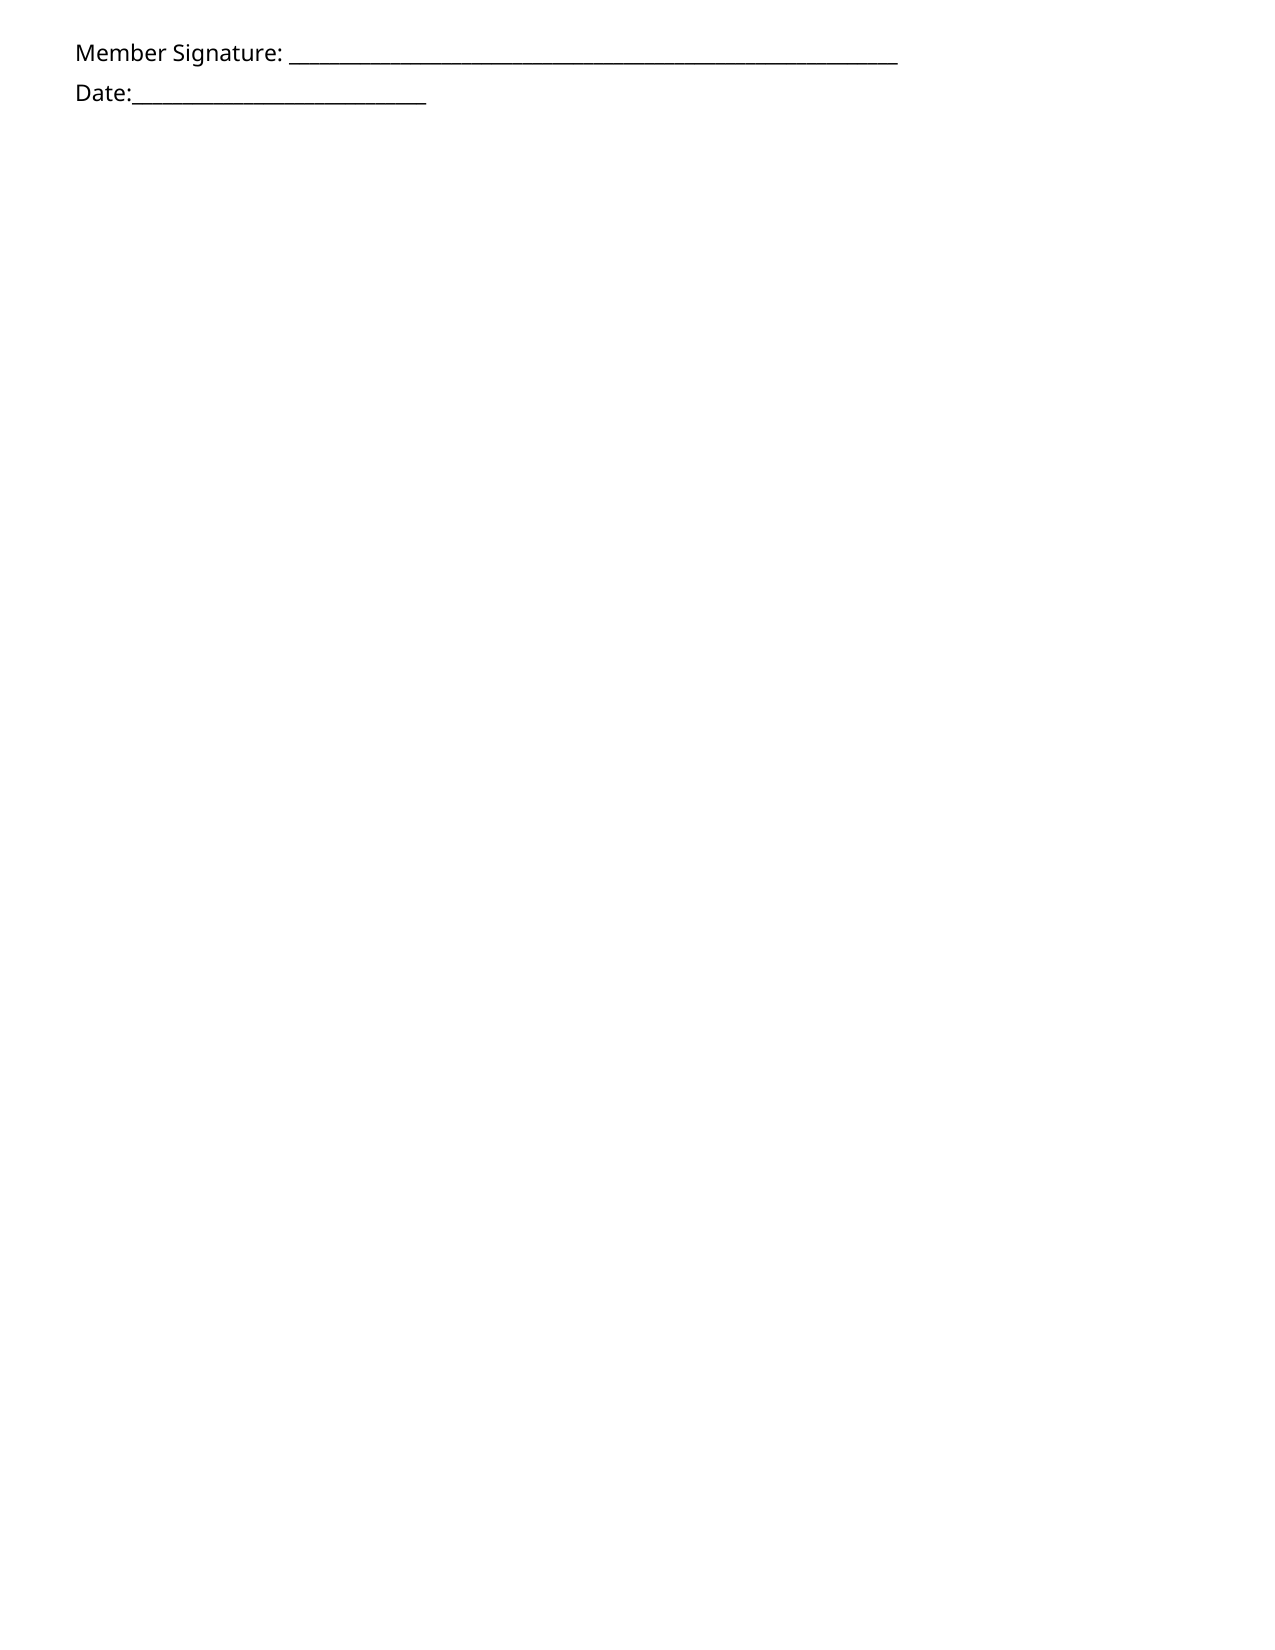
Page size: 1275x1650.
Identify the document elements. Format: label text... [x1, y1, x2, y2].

text Date:_____________________________ [75, 69, 1200, 109]
text Member Signature: ____________________________________________________________ [75, 30, 1200, 69]
